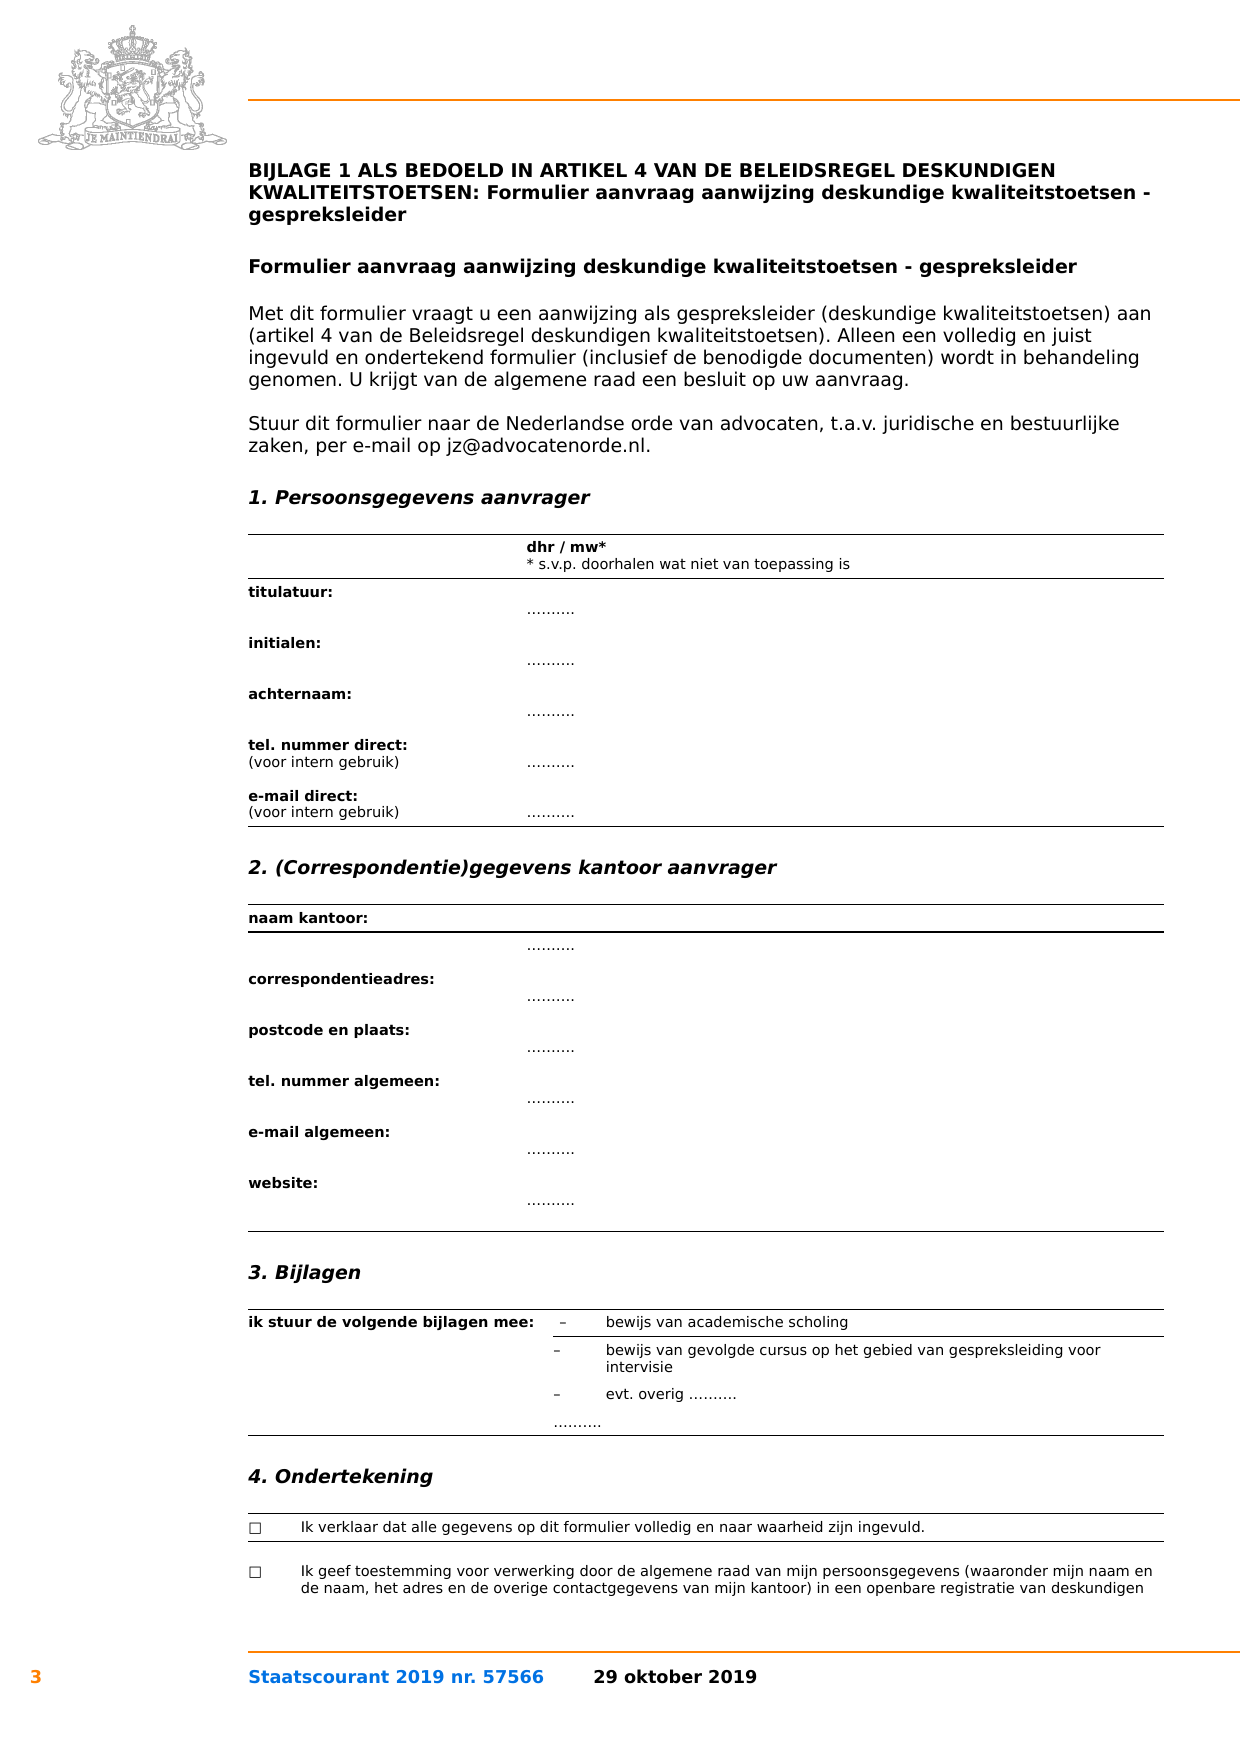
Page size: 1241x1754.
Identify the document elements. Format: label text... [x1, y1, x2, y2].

table_cell [521, 1107, 1163, 1124]
table_cell (voor intern gebruik) [248, 804, 521, 826]
table_cell titulatuur: [248, 579, 521, 601]
table_cell [521, 579, 1163, 601]
table_cell ………. [521, 754, 1163, 770]
table_cell e-mail algemeen: [248, 1124, 521, 1141]
table_cell [521, 618, 1163, 634]
table_cell [248, 1141, 521, 1158]
subtitle 3. Bijlagen [248, 1262, 1163, 1283]
table_cell [248, 1192, 521, 1209]
table_header dhr / mw* * s.v.p. doorhalen wat niet van toepassing is [521, 535, 1163, 578]
table_cell [521, 770, 1163, 787]
table_cell [248, 1107, 521, 1124]
table_header □ [248, 1514, 294, 1541]
table_cell [248, 954, 521, 971]
table_cell [521, 669, 1163, 686]
table_cell e-mail direct: [248, 788, 521, 804]
table_cell [521, 1073, 1163, 1090]
table_cell [248, 1005, 521, 1022]
table_cell [248, 933, 521, 954]
table_cell [248, 1209, 521, 1231]
table_cell [521, 1158, 1163, 1175]
table_header – [553, 1310, 600, 1336]
table_cell [521, 1175, 1163, 1192]
table_cell [248, 770, 521, 787]
table_cell website: [248, 1175, 521, 1192]
table_cell [248, 669, 521, 686]
table_cell [248, 652, 521, 668]
table_cell ………. [521, 1090, 1163, 1107]
table_cell [248, 1542, 1163, 1563]
subtitle Formulier aanvraag aanwijzing deskundige kwaliteitstoetsen - gespreksleider [248, 256, 1163, 278]
table_cell ………. [553, 1408, 1163, 1435]
table_header ik stuur de volgende bijlagen mee: [248, 1310, 553, 1435]
table_cell [248, 1056, 521, 1073]
subtitle 2. (Correspondentie)gegevens kantoor aanvrager [248, 857, 1163, 879]
table_cell ………. [521, 933, 1163, 954]
table_cell [521, 736, 1163, 753]
table_cell [521, 1022, 1163, 1039]
table_header [248, 535, 521, 578]
text Stuur dit formulier naar de Nederlandse orde van advocaten, t.a.v. juridische en bestuurlijke zaken, per e-mail op jz@advocatenorde.nl. [248, 413, 1163, 457]
table_cell – [553, 1380, 600, 1408]
table_cell initialen: [248, 635, 521, 652]
table_cell evt. overig ………. [600, 1380, 1163, 1408]
table_cell correspondentieadres: [248, 971, 521, 988]
table_cell tel. nummer algemeen: [248, 1073, 521, 1090]
subtitle BIJLAGE 1 ALS BEDOELD IN ARTIKEL 4 VAN DE BELEIDSREGEL DESKUNDIGEN KWALITEITSTOETSEN: Formulier aanvraag aanwijzing deskundige kwaliteitstoetsen - gespreksleider [248, 160, 1163, 226]
picture [38, 25, 227, 150]
table_cell [248, 988, 521, 1005]
table_cell (voor intern gebruik) [248, 754, 521, 770]
subtitle 4. Ondertekening [248, 1466, 1163, 1488]
table_cell [248, 1158, 521, 1175]
table_cell [248, 618, 521, 634]
table_cell [248, 703, 521, 719]
table_cell [521, 788, 1163, 804]
table_cell [248, 1039, 521, 1056]
table_header naam kantoor: [248, 905, 521, 931]
table_cell Ik geef toestemming voor verwerking door de algemene raad van mijn persoonsgegevens (waaronder mijn naam en de naam, het adres en de overige contactgegevens van mijn kantoor) in een openbare registratie van deskundigen [295, 1563, 1163, 1597]
table_cell [521, 954, 1163, 971]
table_cell ………. [521, 1039, 1163, 1056]
table_cell [248, 601, 521, 618]
table_cell [521, 971, 1163, 988]
table_cell ………. [521, 988, 1163, 1005]
subtitle 1. Persoonsgegevens aanvrager [248, 487, 1163, 508]
text Met dit formulier vraagt u een aanwijzing als gespreksleider (deskundige kwaliteitstoetsen) aan (artikel 4 van de Beleidsregel deskundigen kwaliteitstoetsen). Alleen een volledig en juist ingevuld en ondertekend formulier (inclusief de benodigde documenten) wordt in behandeling genomen. U krijgt van de algemene raad een besluit op uw aanvraag. [248, 303, 1163, 391]
table_cell [521, 635, 1163, 652]
table_header Ik verklaar dat alle gegevens op dit formulier volledig en naar waarheid zijn ingevuld. [295, 1514, 1163, 1541]
table_cell [521, 686, 1163, 702]
table_cell bewijs van gevolgde cursus op het gebied van gespreksleiding voor intervisie [600, 1337, 1163, 1380]
table_header [521, 905, 1163, 931]
table_header bewijs van academische scholing [600, 1310, 1163, 1336]
table_cell [521, 1209, 1163, 1231]
table_cell [248, 1090, 521, 1107]
table_cell [521, 1124, 1163, 1141]
table_cell [521, 720, 1163, 736]
table_cell ………. [521, 601, 1163, 618]
table_cell ………. [521, 1141, 1163, 1158]
table_cell postcode en plaats: [248, 1022, 521, 1039]
table_cell ………. [521, 652, 1163, 668]
table_cell tel. nummer direct: [248, 736, 521, 753]
table_cell achternaam: [248, 686, 521, 702]
table_cell [248, 720, 521, 736]
table_cell ………. [521, 703, 1163, 719]
table_cell – [553, 1337, 600, 1380]
table_cell ………. [521, 804, 1163, 826]
table_cell [521, 1005, 1163, 1022]
table_cell [521, 1056, 1163, 1073]
table_cell □ [248, 1563, 294, 1597]
table_cell ………. [521, 1192, 1163, 1209]
